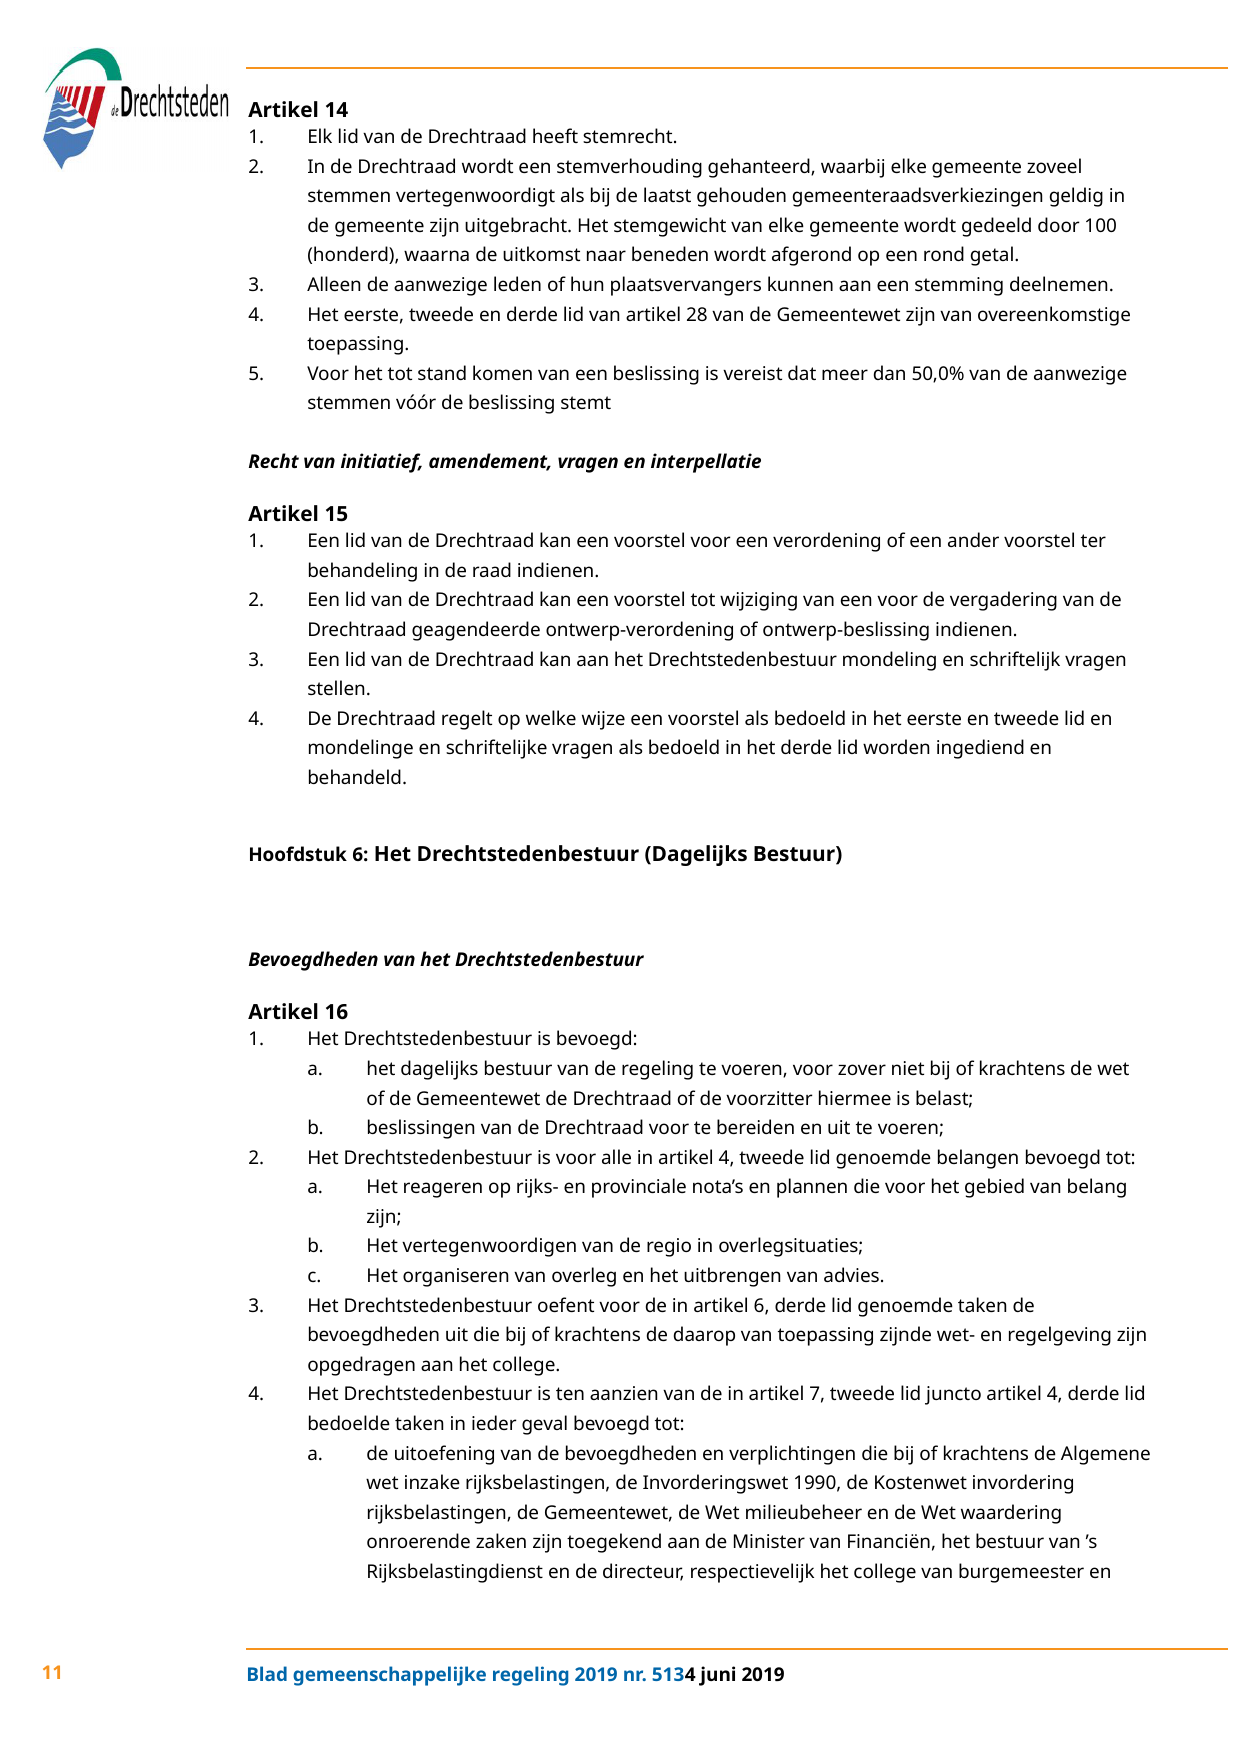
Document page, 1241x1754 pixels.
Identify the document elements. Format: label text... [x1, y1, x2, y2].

list Voor het tot stand komen van een beslissing is vereist dat meer dan 50,0% van de aanwezige stemmen vóór de beslissing stemt [248, 360, 1152, 415]
list de uitoefening van de bevoegdheden en verplichtingen die bij of krachtens de Algemene wet inzake rijksbelastingen, de Invorderingswet 1990, de Kostenwet invordering rijksbelastingen, de Gemeentewet, de Wet milieubeheer en de Wet waardering onroerende zaken zijn toegekend aan de Minister van Financiën, het bestuur van ’s Rijksbelastingdienst en de directeur, respectievelijk het college van burgemeester en [307, 1440, 1152, 1584]
list Elk lid van de Drechtraad heeft stemrecht. [248, 123, 1152, 149]
text Bevoegdheden van het Drechtstedenbestuur [248, 947, 1152, 972]
text Artikel 14 [248, 95, 1152, 123]
text Hoofdstuk 6: Het Drechtstedenbestuur (Dagelijks Bestuur) [248, 839, 1152, 868]
list Het organiseren van overleg en het uitbrengen van advies. [307, 1262, 1152, 1288]
text Recht van initiatief, amendement, vragen en interpellatie [248, 449, 1152, 474]
list Het Drechtstedenbestuur oefent voor de in artikel 6, derde lid genoemde taken de bevoegdheden uit die bij of krachtens de daarop van toepassing zijnde wet- en regelgeving zijn opgedragen aan het college. [248, 1292, 1152, 1377]
picture [41, 47, 231, 172]
list Het vertegenwoordigen van de regio in overlegsituaties; [307, 1233, 1152, 1258]
list Het eerste, tweede en derde lid van artikel 28 van de Gemeentewet zijn van overeenkomstige toepassing. [248, 301, 1152, 356]
list Het Drechtstedenbestuur is bevoegd: [248, 1026, 1152, 1051]
list In de Drechtraad wordt een stemverhouding gehanteerd, waarbij elke gemeente zoveel stemmen vertegenwoordigt als bij de laatst gehouden gemeenteraadsverkiezingen geldig in de gemeente zijn uitgebracht. Het stemgewicht van elke gemeente wordt gedeeld door 100 (honderd), waarna de uitkomst naar beneden wordt afgerond op een rond getal. [248, 153, 1152, 267]
text Artikel 16 [248, 997, 1152, 1026]
list het dagelijks bestuur van de regeling te voeren, voor zover niet bij of krachtens de wet of de Gemeentewet de Drechtraad of de voorzitter hiermee is belast; [307, 1055, 1152, 1110]
list Alleen de aanwezige leden of hun plaatsvervangers kunnen aan een stemming deelnemen. [248, 271, 1152, 297]
list De Drechtraad regelt op welke wijze een voorstel als bedoeld in het eerste en tweede lid en mondelinge en schriftelijke vragen als bedoeld in het derde lid worden ingediend en behandeld. [248, 705, 1152, 790]
list Het Drechtstedenbestuur is voor alle in artikel 4, tweede lid genoemde belangen bevoegd tot: [248, 1144, 1152, 1169]
list Het reageren op rijks- en provinciale nota’s en plannen die voor het gebied van belang zijn; [307, 1173, 1152, 1229]
list Een lid van de Drechtraad kan een voorstel tot wijziging van een voor de vergadering van de Drechtraad geagendeerde ontwerp-verordening of ontwerp-beslissing indienen. [248, 587, 1152, 642]
list Een lid van de Drechtraad kan een voorstel voor een verordening of een ander voorstel ter behandeling in de raad indienen. [248, 527, 1152, 583]
list beslissingen van de Drechtraad voor te bereiden en uit te voeren; [307, 1114, 1152, 1140]
list Een lid van de Drechtraad kan aan het Drechtstedenbestuur mondeling en schriftelijk vragen stellen. [248, 646, 1152, 701]
list Het Drechtstedenbestuur is ten aanzien van de in artikel 7, tweede lid juncto artikel 4, derde lid bedoelde taken in ieder geval bevoegd tot: [248, 1381, 1152, 1436]
text Artikel 15 [248, 499, 1152, 527]
